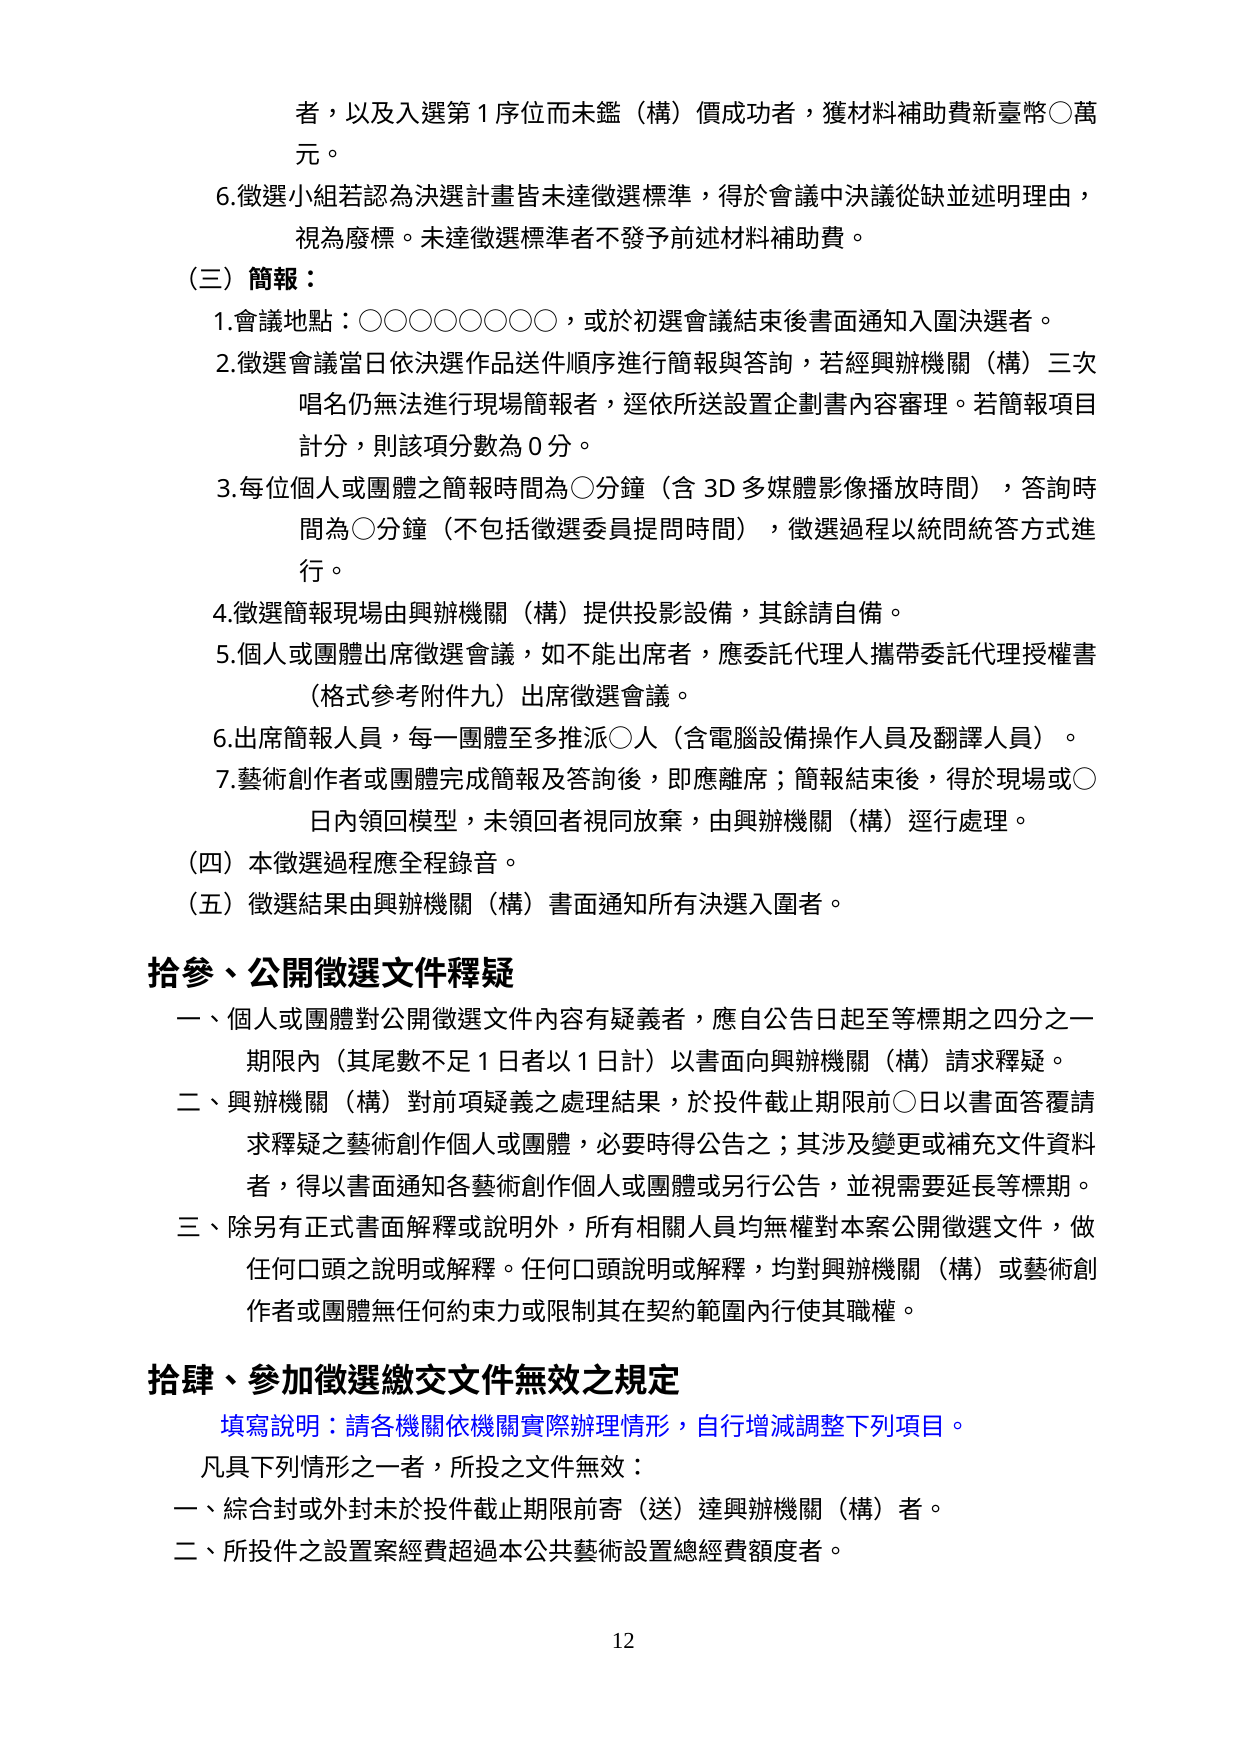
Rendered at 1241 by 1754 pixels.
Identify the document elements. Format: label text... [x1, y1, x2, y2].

text 6.出席簡報人員，每一團體至多推派○人（含電腦設備操作人員及翻譯人員）。 [148, 714, 1098, 755]
text 4.徵選簡報現場由興辦機關（構）提供投影設備，其餘請自備。 [148, 589, 1098, 630]
text 凡具下列情形之一者，所投之文件無效： [148, 1443, 1098, 1485]
text 1.會議地點：○○○○○○○○，或於初選會議結束後書面通知入圍決選者。 [148, 297, 1098, 339]
text 6.徵選小組若認為決選計畫皆未達徵選標準，得於會議中決議從缺並述明理由，視為廢標。未達徵選標準者不發予前述材料補助費。 [148, 172, 1098, 255]
text 拾肆、參加徵選繳交文件無效之規定 [148, 1353, 1098, 1402]
text 三、除另有正式書面解釋或說明外，所有相關人員均無權對本案公開徵選文件，做任何口頭之說明或解釋。任何口頭說明或解釋，均對興辦機關（構）或藝術創作者或團體無任何約束力或限制其在契約範圍內行使其職權。 [148, 1203, 1098, 1328]
text 填寫說明：請各機關依機關實際辦理情形，自行增減調整下列項目。 [221, 1402, 1098, 1443]
text 一、個人或團體對公開徵選文件內容有疑義者，應自公告日起至等標期之四分之一期限內（其尾數不足1日者以1日計）以書面向興辦機關（構）請求釋疑。 [148, 995, 1098, 1078]
text 2.徵選會議當日依決選作品送件順序進行簡報與答詢，若經興辦機關（構）三次唱名仍無法進行現場簡報者，逕依所送設置企劃書內容審理。若簡報項目計分，則該項分數為0分。 [148, 339, 1098, 464]
text 者，以及入選第1序位而未鑑（構）價成功者，獲材料補助費新臺幣○萬元。 [148, 89, 1098, 172]
text 7.藝術創作者或團體完成簡報及答詢後，即應離席；簡報結束後，得於現場或○日內領回模型，未領回者視同放棄，由興辦機關（構）逕行處理。 [148, 755, 1098, 839]
text 3.每位個人或團體之簡報時間為○分鐘（含3D多媒體影像播放時間），答詢時間為○分鐘（不包括徵選委員提問時間），徵選過程以統問統答方式進行。 [148, 464, 1098, 589]
text 一、綜合封或外封未於投件截止期限前寄（送）達興辦機關（構）者。 [148, 1485, 1098, 1527]
text （三）簡報： [148, 255, 1098, 297]
text 二、興辦機關（構）對前項疑義之處理結果，於投件截止期限前○日以書面答覆請求釋疑之藝術創作個人或團體，必要時得公告之；其涉及變更或補充文件資料者，得以書面通知各藝術創作個人或團體或另行公告，並視需要延長等標期。 [148, 1078, 1098, 1203]
text 5.個人或團體出席徵選會議，如不能出席者，應委託代理人攜帶委託代理授權書（格式參考附件九）出席徵選會議。 [148, 630, 1098, 714]
text 拾參、公開徵選文件釋疑 [148, 947, 1098, 995]
text （四）本徵選過程應全程錄音。 [148, 839, 1098, 880]
text （五）徵選結果由興辦機關（構）書面通知所有決選入圍者。 [148, 880, 1098, 922]
text 二、所投件之設置案經費超過本公共藝術設置總經費額度者。 [148, 1527, 1098, 1568]
